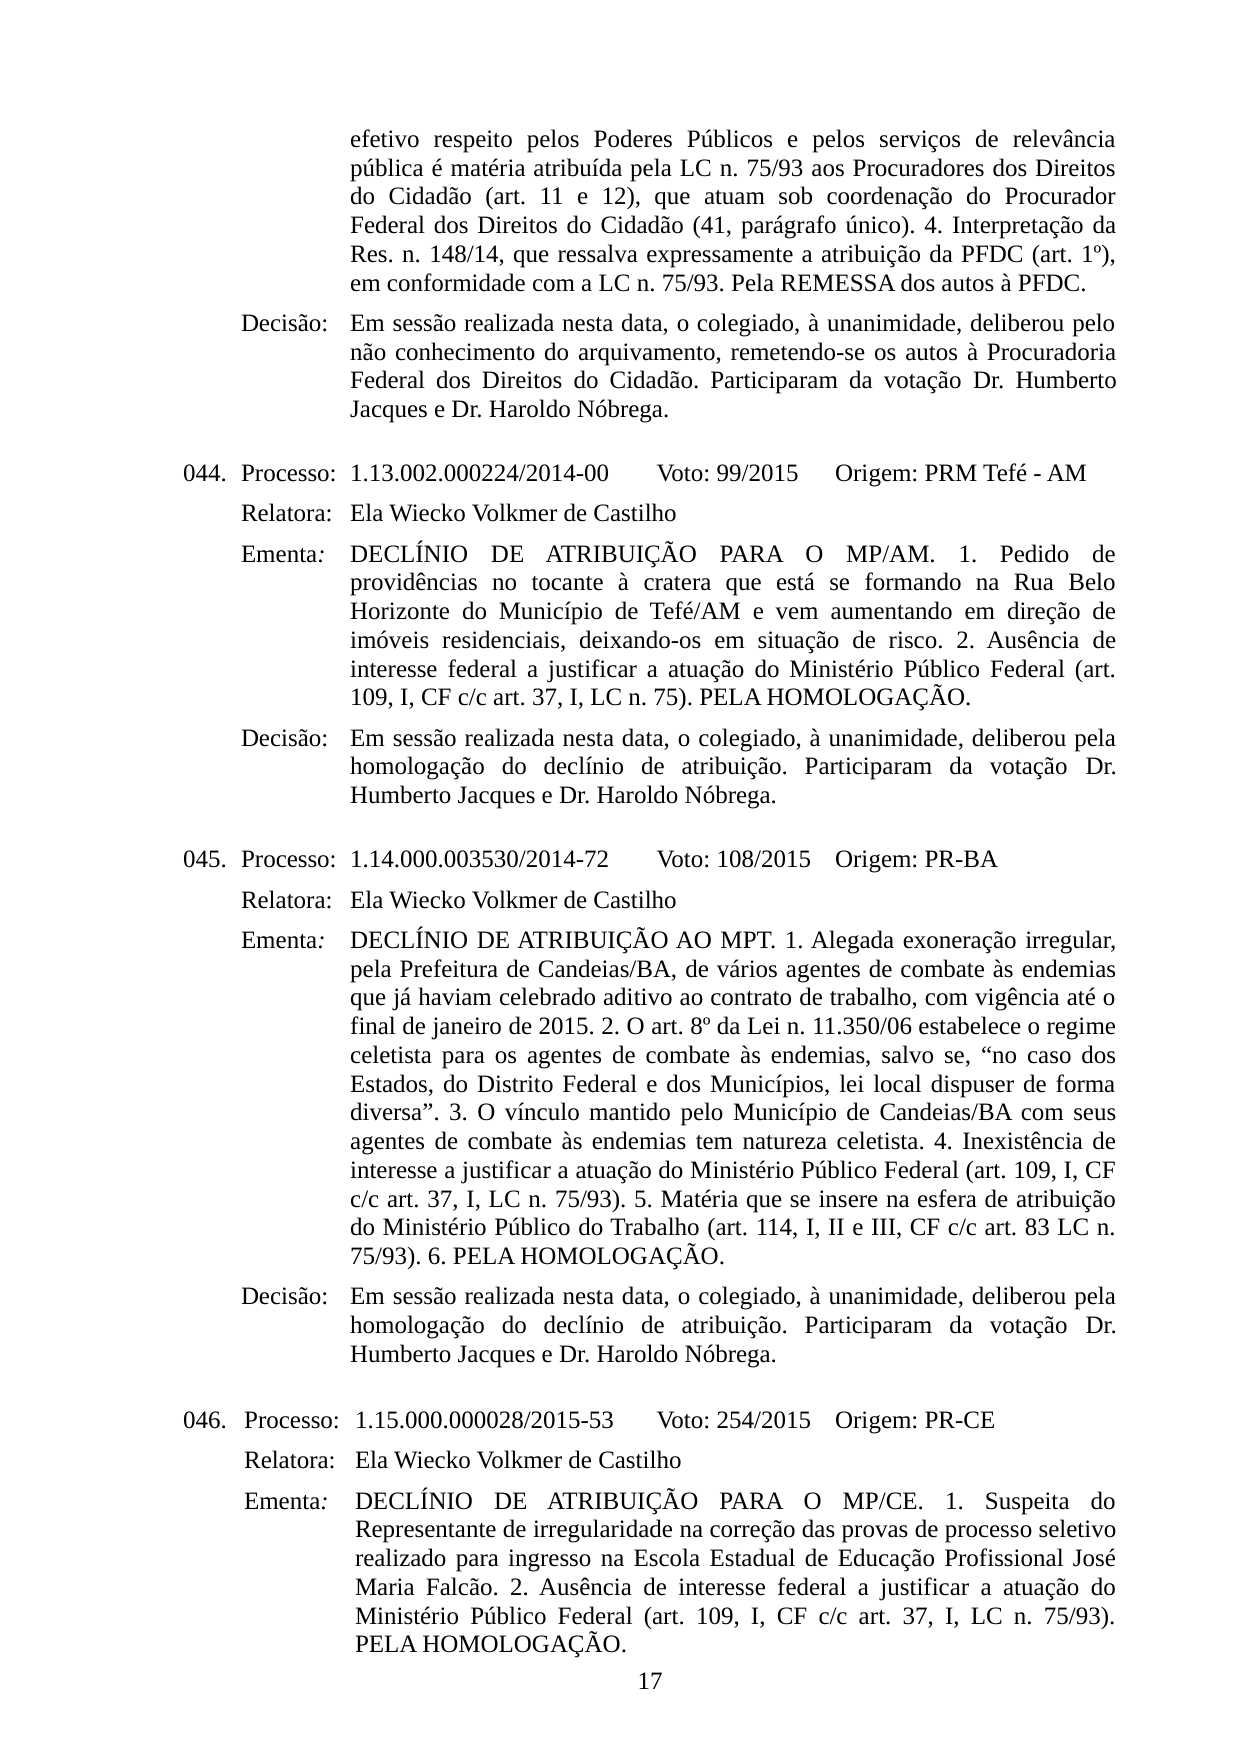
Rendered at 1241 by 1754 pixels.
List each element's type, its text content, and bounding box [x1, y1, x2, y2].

table_header 046. [177, 1400, 238, 1440]
table_cell Decisão: [235, 717, 344, 815]
table_cell Em sessão realizada nesta data, o colegiado, à unanimidade, deliberou pelo não conhecimento do arquivamento, remetendo-se os autos à Procuradoria Federal dos Direitos do Cidadão. Participaram da votação Dr. Humberto Jacques e Dr. Haroldo Nóbrega. [344, 302, 1122, 428]
table_cell Decisão: [235, 302, 344, 428]
table_header 045. [177, 839, 235, 879]
table_header Origem: PRM Tefé - AM [829, 453, 1122, 493]
table_cell Ela Wiecko Volkmer de Castilho [344, 879, 1122, 919]
table_cell Em sessão realizada nesta data, o colegiado, à unanimidade, deliberou pela homologação do declínio de atribuição. Participaram da votação Dr. Humberto Jacques e Dr. Haroldo Nóbrega. [344, 717, 1122, 815]
table_cell [177, 533, 235, 717]
table_cell [177, 1276, 235, 1373]
table_header Voto: 254/2015 [651, 1400, 829, 1440]
table_cell [177, 118, 235, 302]
table_cell [235, 118, 344, 302]
table_cell efetivo respeito pelos Poderes Públicos e pelos serviços de relevância pública é matéria atribuída pela LC n. 75/93 aos Procuradores dos Direitos do Cidadão (art. 11 e 12), que atuam sob coordenação do Procurador Federal dos Direitos do Cidadão (41, parágrafo único). 4. Interpretação da Res. n. 148/14, que ressalva expressamente a atribuição da PFDC (art. 1º), em conformidade com a LC n. 75/93. Pela REMESSA dos autos à PFDC. [344, 118, 1122, 302]
table_cell Relatora: [235, 493, 344, 533]
table_header 1.14.000.003530/2014-72 [344, 839, 651, 879]
table_cell [177, 1480, 238, 1664]
table_header Processo: [235, 453, 344, 493]
table_cell DECLÍNIO DE ATRIBUIÇÃO AO MPT. 1. Alegada exoneração irregular, pela Prefeitura de Candeias/BA, de vários agentes de combate às endemias que já haviam celebrado aditivo ao contrato de trabalho, com vigência até o final de janeiro de 2015. 2. O art. 8º da Lei n. 11.350/06 estabelece o regime celetista para os agentes de combate às endemias, salvo se, “no caso dos Estados, do Distrito Federal e dos Municípios, lei local dispuser de forma diversa”. 3. O vínculo mantido pelo Município de Candeias/BA com seus agentes de combate às endemias tem natureza celetista. 4. Inexistência de interesse a justificar a atuação do Ministério Público Federal (art. 109, I, CF c/c art. 37, I, LC n. 75/93). 5. Matéria que se insere na esfera de atribuição do Ministério Público do Trabalho (art. 114, I, II e III, CF c/c art. 83 LC n. 75/93). 6. PELA HOMOLOGAÇÃO. [344, 919, 1122, 1276]
table_cell Decisão: [235, 1276, 344, 1373]
table_cell [177, 717, 235, 815]
table_cell [177, 1440, 238, 1480]
table_cell [177, 302, 235, 428]
table_cell Ementa: [235, 533, 344, 717]
table_cell Ela Wiecko Volkmer de Castilho [349, 1440, 1122, 1480]
table_cell Em sessão realizada nesta data, o colegiado, à unanimidade, deliberou pela homologação do declínio de atribuição. Participaram da votação Dr. Humberto Jacques e Dr. Haroldo Nóbrega. [344, 1276, 1122, 1373]
table_cell Relatora: [238, 1440, 349, 1480]
table_cell DECLÍNIO DE ATRIBUIÇÃO PARA O MP/AM. 1. Pedido de providências no tocante à cratera que está se formando na Rua Belo Horizonte do Município de Tefé/AM e vem aumentando em direção de imóveis residenciais, deixando-os em situação de risco. 2. Ausência de interesse federal a justificar a atuação do Ministério Público Federal (art. 109, I, CF c/c art. 37, I, LC n. 75). PELA HOMOLOGAÇÃO. [344, 533, 1122, 717]
table_cell [177, 493, 235, 533]
table_header Origem: PR-CE [829, 1400, 1122, 1440]
table_header 1.15.000.000028/2015-53 [349, 1400, 651, 1440]
table_cell [177, 919, 235, 1276]
table_cell Relatora: [235, 879, 344, 919]
table_header Origem: PR-BA [829, 839, 1122, 879]
table_header Voto: 99/2015 [651, 453, 829, 493]
table_cell Ela Wiecko Volkmer de Castilho [344, 493, 1122, 533]
table_cell Ementa: [238, 1480, 349, 1664]
table_cell Ementa: [235, 919, 344, 1276]
table_header Processo: [238, 1400, 349, 1440]
table_cell [177, 879, 235, 919]
table_header 1.13.002.000224/2014-00 [344, 453, 651, 493]
table_cell DECLÍNIO DE ATRIBUIÇÃO PARA O MP/CE. 1. Suspeita do Representante de irregularidade na correção das provas de processo seletivo realizado para ingresso na Escola Estadual de Educação Profissional José Maria Falcão. 2. Ausência de interesse federal a justificar a atuação do Ministério Público Federal (art. 109, I, CF c/c art. 37, I, LC n. 75/93). PELA HOMOLOGAÇÃO. [349, 1480, 1122, 1664]
table_header Voto: 108/2015 [651, 839, 829, 879]
table_header 044. [177, 453, 235, 493]
table_header Processo: [235, 839, 344, 879]
